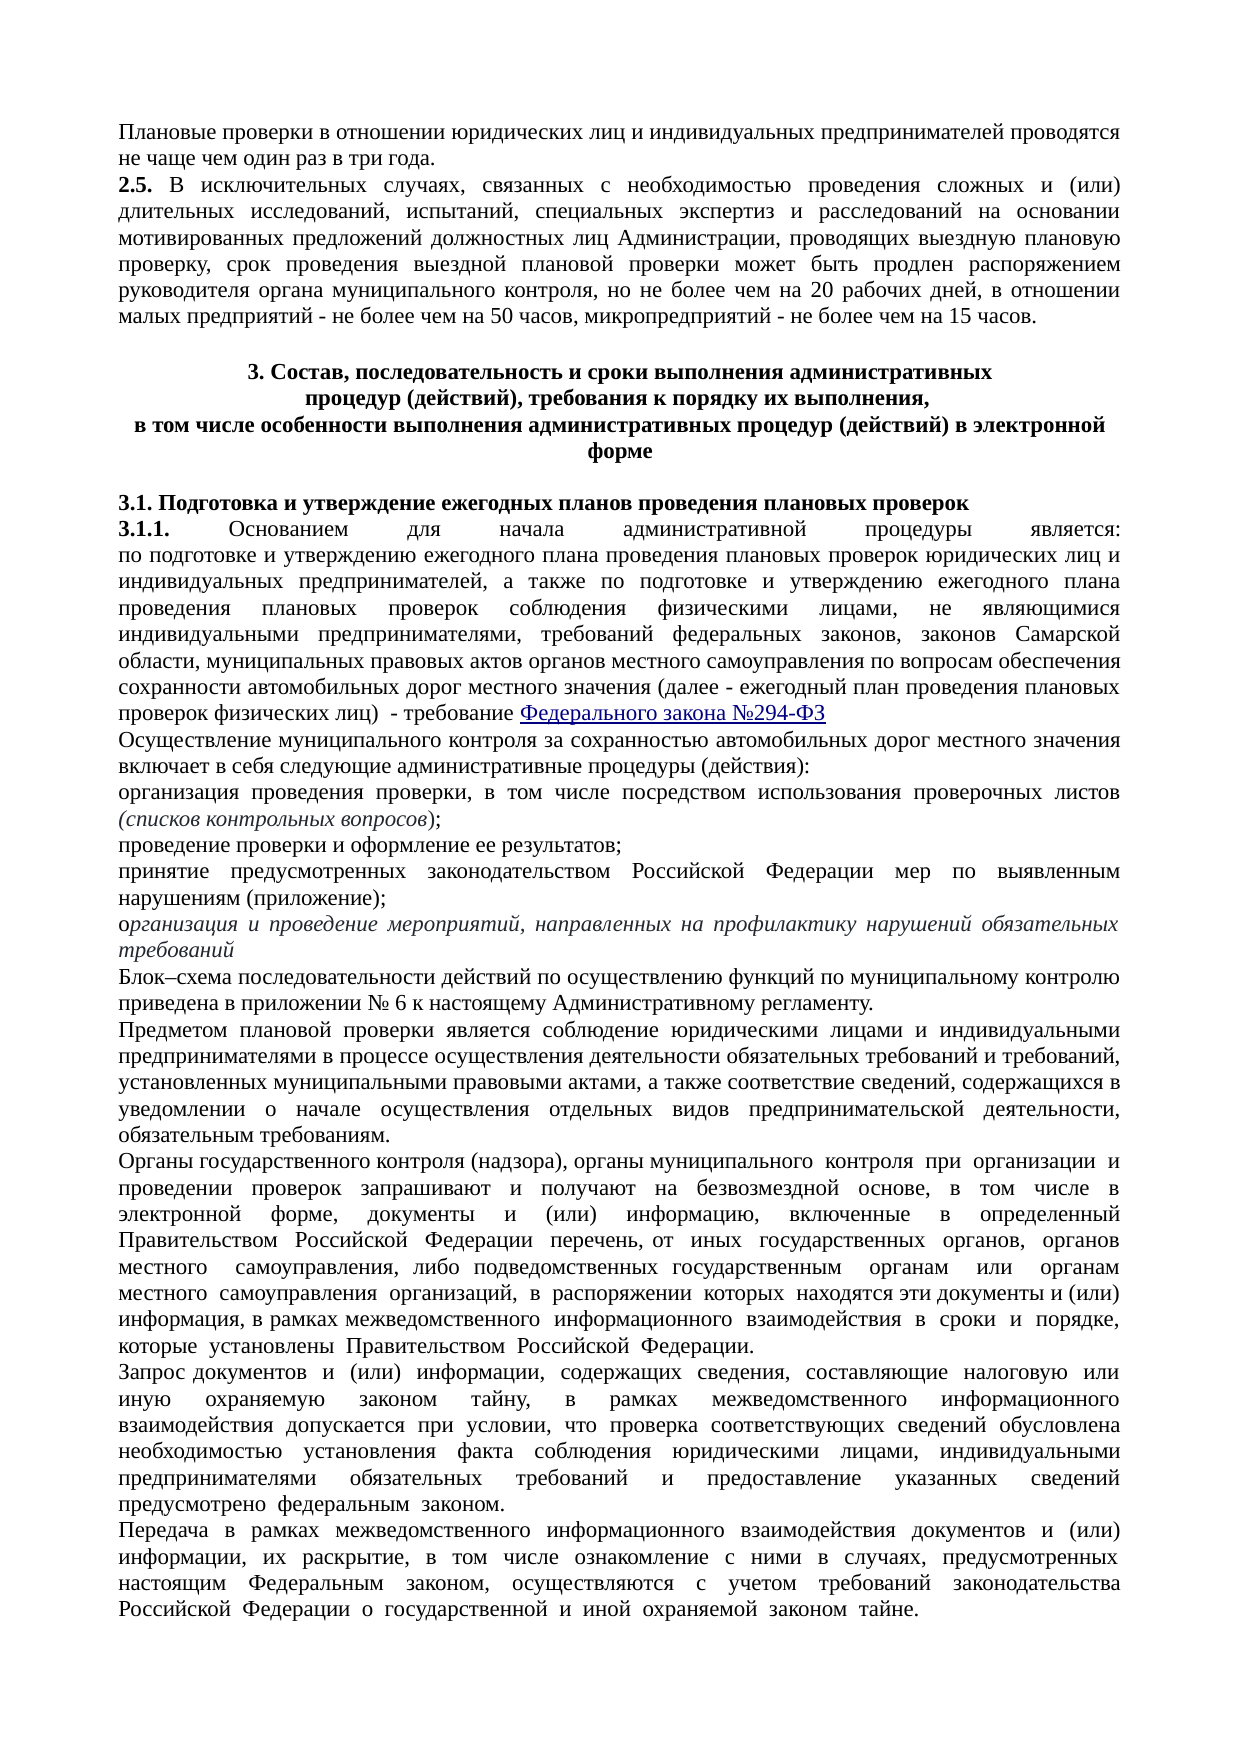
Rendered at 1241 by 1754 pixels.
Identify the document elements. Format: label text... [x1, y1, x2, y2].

text Осуществление муниципального контроля за сохранностью автомобильных дорог местного значения включает в себя следующие административные процедуры (действия): [118, 726, 1122, 778]
text 3. Состав, последовательность и сроки выполнения административных процедур (действий), требования к порядку их выполнения, в том числе особенности выполнения административных процедур (действий) в электронной форме [118, 358, 1122, 463]
text организация и проведение мероприятий, направленных на профилактику нарушений обязательных требований [118, 910, 1122, 963]
text Органы государственного контроля (надзора), органы муниципального контроля при организации и проведении проверок запрашивают и получают на безвозмездной основе, в том числе в электронной форме, документы и (или) информацию, включенные в определенный Правительством Российской Федерации перечень, от иных государственных органов, органов местного самоуправления, либо подведомственных государственным органам или органам местного самоуправления организаций, в распоряжении которых находятся эти документы и (или) информация, в рамках межведомственного информационного взаимодействия в сроки и порядке, которые установлены Правительством Российской Федерации. [118, 1147, 1122, 1358]
text Передача в рамках межведомственного информационного взаимодействия документов и (или) информации, их раскрытие, в том числе ознакомление с ними в случаях, предусмотренных настоящим Федеральным законом, осуществляются с учетом требований законодательства Российской Федерации о государственной и иной охраняемой законом тайне. [118, 1516, 1122, 1622]
text 3.1.1. Основанием для начала административной процедуры является: по подготовке и утверждению ежегодного плана проведения плановых проверок юридических лиц и индивидуальных предпринимателей, а также по подготовке и утверждению ежегодного плана проведения плановых проверок соблюдения физическими лицами, не являющимися индивидуальными предпринимателями, требований федеральных законов, законов Самарской области, муниципальных правовых актов органов местного самоуправления по вопросам обеспечения сохранности автомобильных дорог местного значения (далее - ежегодный план проведения плановых проверок физических лиц) - требование Федерального закона №294-ФЗ [118, 515, 1122, 726]
text 2.5. В исключительных случаях, связанных с необходимостью проведения сложных и (или) длительных исследований, испытаний, специальных экспертиз и расследований на основании мотивированных предложений должностных лиц Администрации, проводящих выездную плановую проверку, срок проведения выездной плановой проверки может быть продлен распоряжением руководителя органа муниципального контроля, но не более чем на 20 рабочих дней, в отношении малых предприятий - не более чем на 50 часов, микропредприятий - не более чем на 15 часов. [118, 171, 1122, 329]
text Плановые проверки в отношении юридических лиц и индивидуальных предпринимателей проводятся не чаще чем один раз в три года. [118, 118, 1122, 171]
text проведение проверки и оформление ее результатов; [118, 831, 1122, 857]
text принятие предусмотренных законодательством Российской Федерации мер по выявленным нарушениям (приложение); [118, 857, 1122, 910]
text 3.1. Подготовка и утверждение ежегодных планов проведения плановых проверок [118, 488, 1122, 515]
text Предметом плановой проверки является соблюдение юридическими лицами и индивидуальными предпринимателями в процессе осуществления деятельности обязательных требований и требований, установленных муниципальными правовыми актами, а также соответствие сведений, содержащихся в уведомлении о начале осуществления отдельных видов предпринимательской деятельности, обязательным требованиям. [118, 1016, 1122, 1147]
text Блок–схема последовательности действий по осуществлению функций по муниципальному контролю приведена в приложении № 6 к настоящему Административному регламенту. [118, 963, 1122, 1016]
text организация проведения проверки, в том числе посредством использования проверочных листов (списков контрольных вопросов); [118, 778, 1122, 831]
text Запрос документов и (или) информации, содержащих сведения, составляющие налоговую или иную охраняемую законом тайну, в рамках межведомственного информационного взаимодействия допускается при условии, что проверка соответствующих сведений обусловлена необходимостью установления факта соблюдения юридическими лицами, индивидуальными предпринимателями обязательных требований и предоставление указанных сведений предусмотрено федеральным законом. [118, 1358, 1122, 1516]
